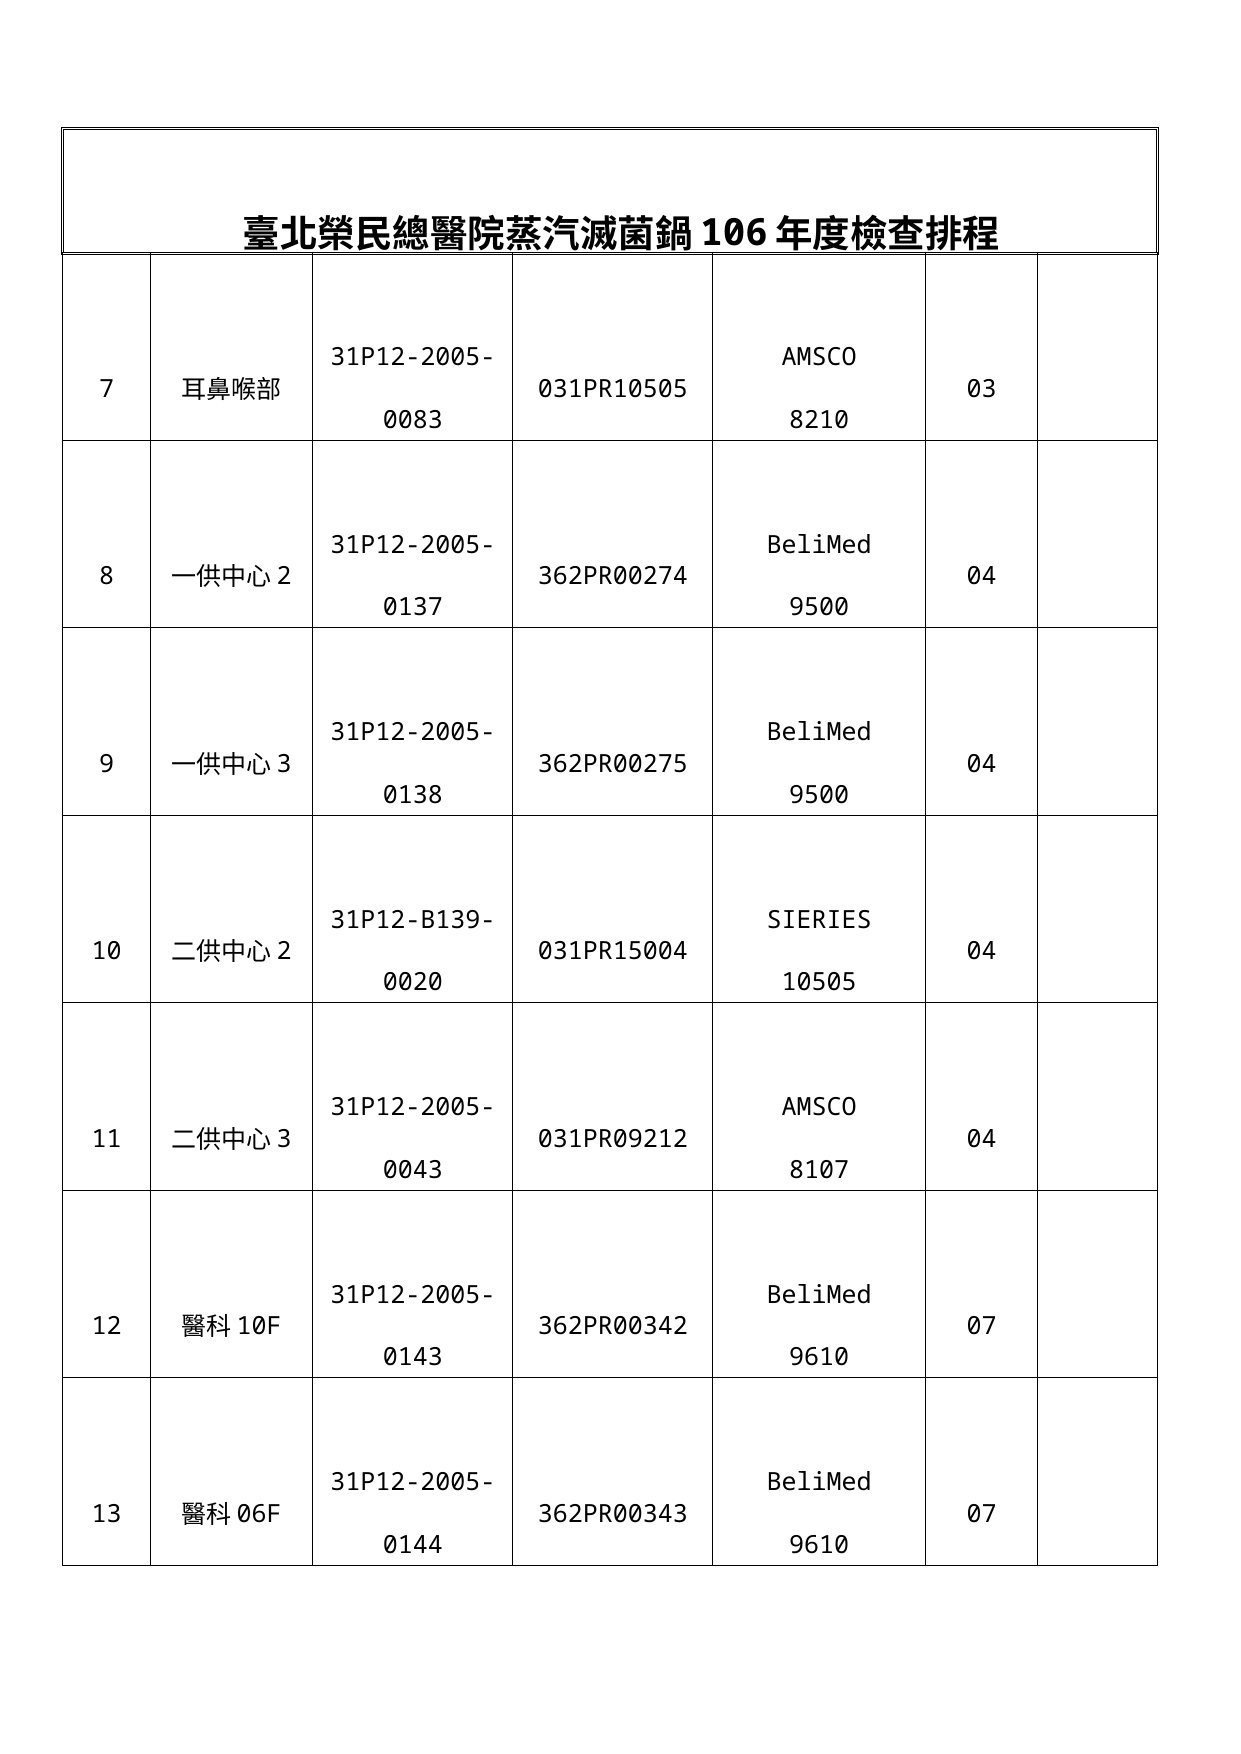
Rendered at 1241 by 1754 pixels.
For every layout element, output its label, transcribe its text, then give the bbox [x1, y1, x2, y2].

table_cell [1038, 628, 1157, 814]
table_cell 31P12-2005-0138 [313, 628, 512, 814]
table_cell 一供中心2 [151, 441, 312, 627]
table_cell 11 [63, 1003, 150, 1189]
table_cell 362PR00274 [513, 441, 712, 627]
table_cell 31P12-2005-0043 [313, 1003, 512, 1189]
table_cell BeliMed 9610 [713, 1378, 925, 1564]
table_cell AMSCO 8210 [713, 255, 925, 439]
table_cell 二供中心2 [151, 816, 312, 1002]
table_cell 7 [63, 255, 150, 439]
table_cell [1038, 1191, 1157, 1377]
table_cell 醫科06F [151, 1378, 312, 1564]
table_cell BeliMed 9610 [713, 1191, 925, 1377]
table_cell SIERIES 10505 [713, 816, 925, 1002]
table_cell 31P12-2005-0144 [313, 1378, 512, 1564]
table_cell 362PR00275 [513, 628, 712, 814]
table_cell 07 [926, 1191, 1037, 1377]
table_cell 耳鼻喉部 [151, 255, 312, 439]
table_cell 362PR00342 [513, 1191, 712, 1377]
table_cell 04 [926, 1003, 1037, 1189]
table_cell 9 [63, 628, 150, 814]
table_cell 362PR00343 [513, 1378, 712, 1564]
table_cell 12 [63, 1191, 150, 1377]
table_cell 031PR09212 [513, 1003, 712, 1189]
table_cell BeliMed 9500 [713, 628, 925, 814]
table_cell 04 [926, 628, 1037, 814]
table_cell 二供中心3 [151, 1003, 312, 1189]
table_cell [1038, 1378, 1157, 1564]
table_cell 07 [926, 1378, 1037, 1564]
table_cell 31P12-2005-0143 [313, 1191, 512, 1377]
table_cell 04 [926, 816, 1037, 1002]
table_cell 一供中心3 [151, 628, 312, 814]
table_cell 031PR10505 [513, 255, 712, 439]
table_cell BeliMed 9500 [713, 441, 925, 627]
table_cell [1038, 255, 1157, 439]
table_cell 03 [926, 255, 1037, 439]
table_cell [1038, 1003, 1157, 1189]
table_cell 10 [63, 816, 150, 1002]
table_cell 031PR15004 [513, 816, 712, 1002]
table_cell 8 [63, 441, 150, 627]
table_cell 31P12-2005-0137 [313, 441, 512, 627]
table_cell 醫科10F [151, 1191, 312, 1377]
table_header 臺北榮民總醫院蒸汽滅菌鍋106年度檢查排程 [64, 130, 1156, 252]
table_cell [1038, 816, 1157, 1002]
table_cell 04 [926, 441, 1037, 627]
table_cell 13 [63, 1378, 150, 1564]
table_cell 31P12-2005-0083 [313, 255, 512, 439]
table_cell AMSCO 8107 [713, 1003, 925, 1189]
table_cell [1038, 441, 1157, 627]
table_cell 31P12-B139-0020 [313, 816, 512, 1002]
